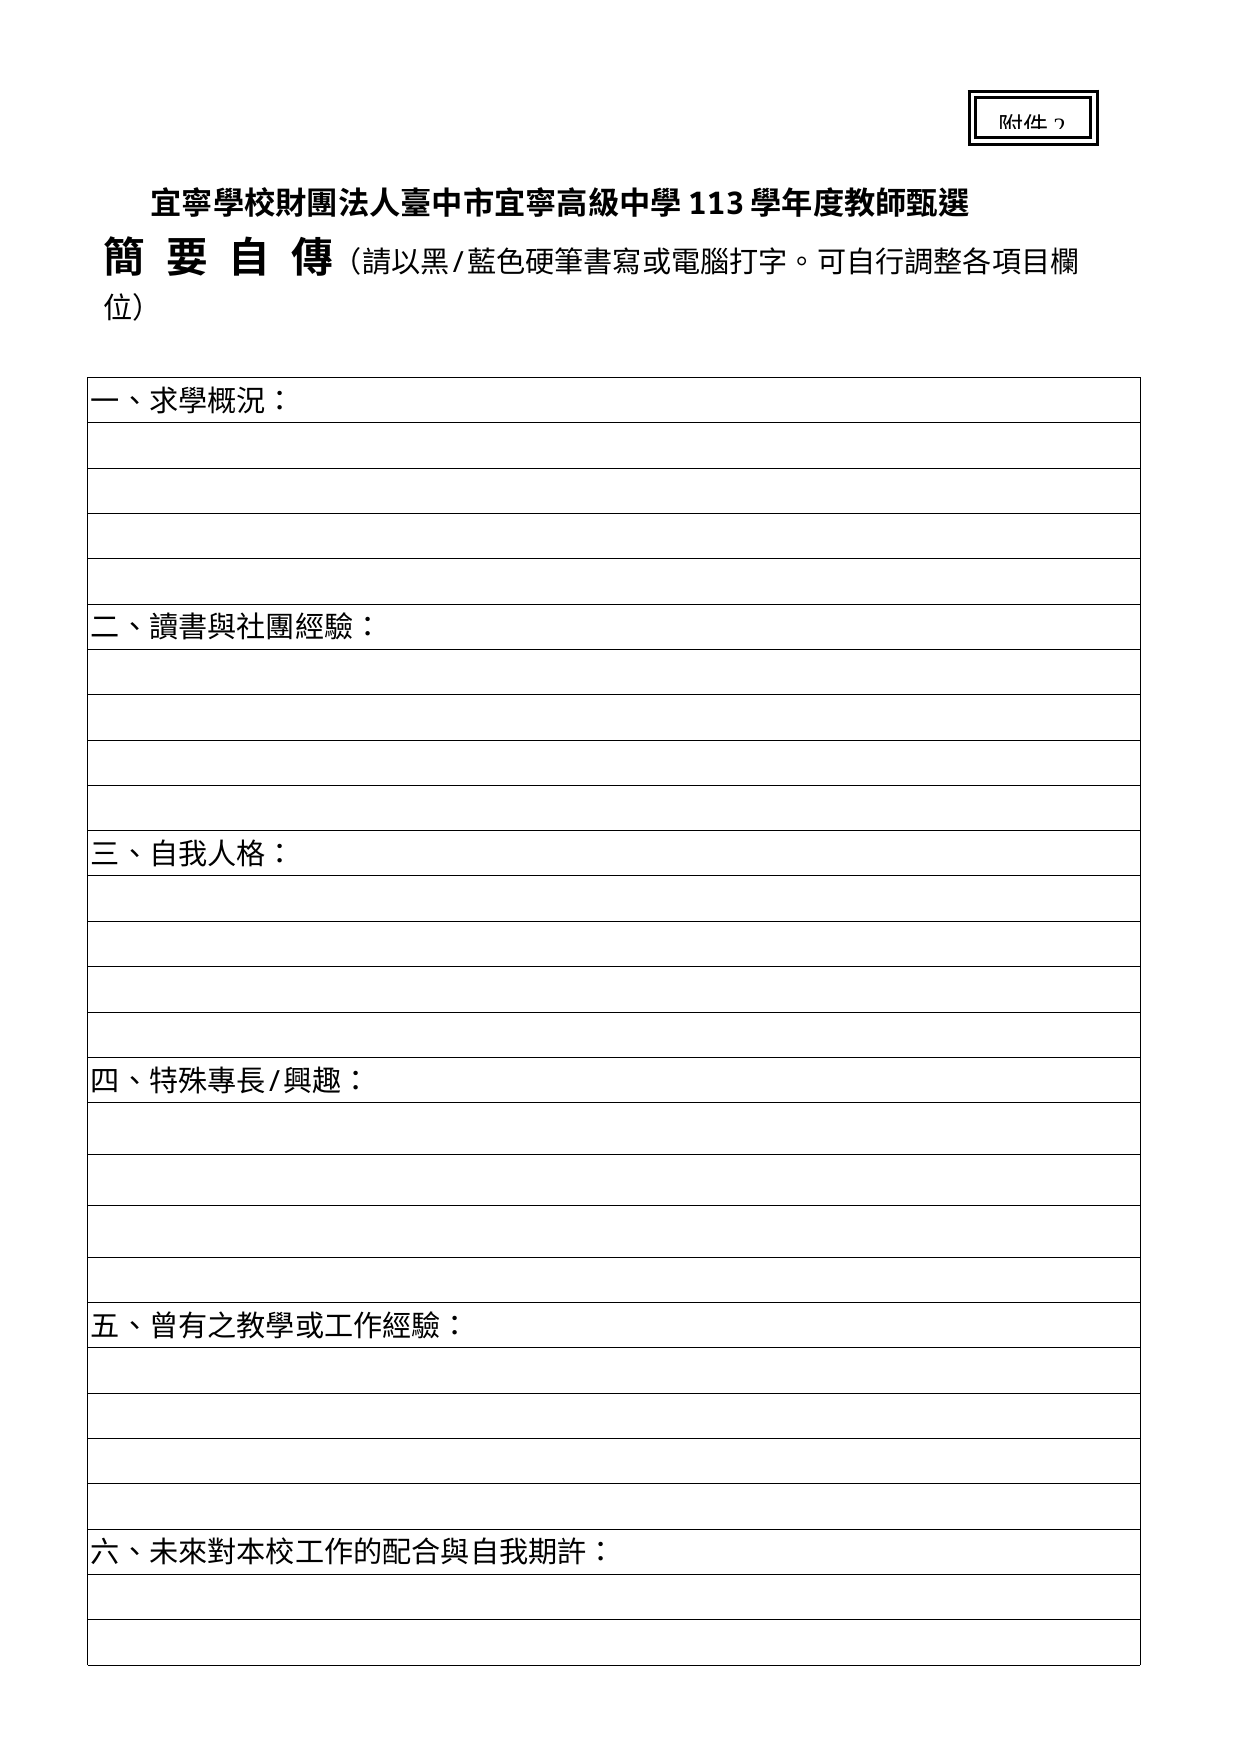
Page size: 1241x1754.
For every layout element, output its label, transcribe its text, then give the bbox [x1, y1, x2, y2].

table_cell [88, 1575, 1140, 1619]
table_cell [88, 741, 1140, 785]
table_cell [88, 1620, 1140, 1664]
table_cell [88, 1103, 1140, 1153]
table_cell 三、自我人格： [88, 831, 1140, 875]
table_cell [88, 1258, 1140, 1302]
text 簡 要 自 傳（請以黑/藍色硬筆書寫或電腦打字。可自行調整各項目欄位） [103, 224, 1137, 326]
table_cell [88, 1394, 1140, 1438]
table_cell [88, 922, 1140, 966]
table_cell [88, 695, 1140, 739]
table_cell [88, 967, 1140, 1011]
table_cell [88, 786, 1140, 830]
table_cell [88, 1155, 1140, 1205]
table_cell [88, 469, 1140, 513]
table_cell [88, 876, 1140, 921]
text 附件2 [992, 106, 1074, 129]
table_cell [88, 1206, 1140, 1257]
table_cell [88, 559, 1140, 603]
table_header 一、求學概況： [88, 378, 1140, 422]
table_cell [88, 1348, 1140, 1393]
table_cell 六、未來對本校工作的配合與自我期許： [88, 1530, 1140, 1574]
table_cell [88, 514, 1140, 558]
table_cell [88, 423, 1140, 468]
table_cell [88, 650, 1140, 694]
table_cell [88, 1013, 1140, 1057]
text 宜寧學校財團法人臺中市宜寧高級中學113學年度教師甄選 [103, 178, 1137, 224]
table_cell [88, 1484, 1140, 1528]
table_cell [88, 1439, 1140, 1483]
table_cell 四、特殊專長/興趣： [88, 1058, 1140, 1102]
table_cell 二、讀書與社團經驗： [88, 605, 1140, 649]
table_cell 五、曾有之教學或工作經驗： [88, 1303, 1140, 1347]
